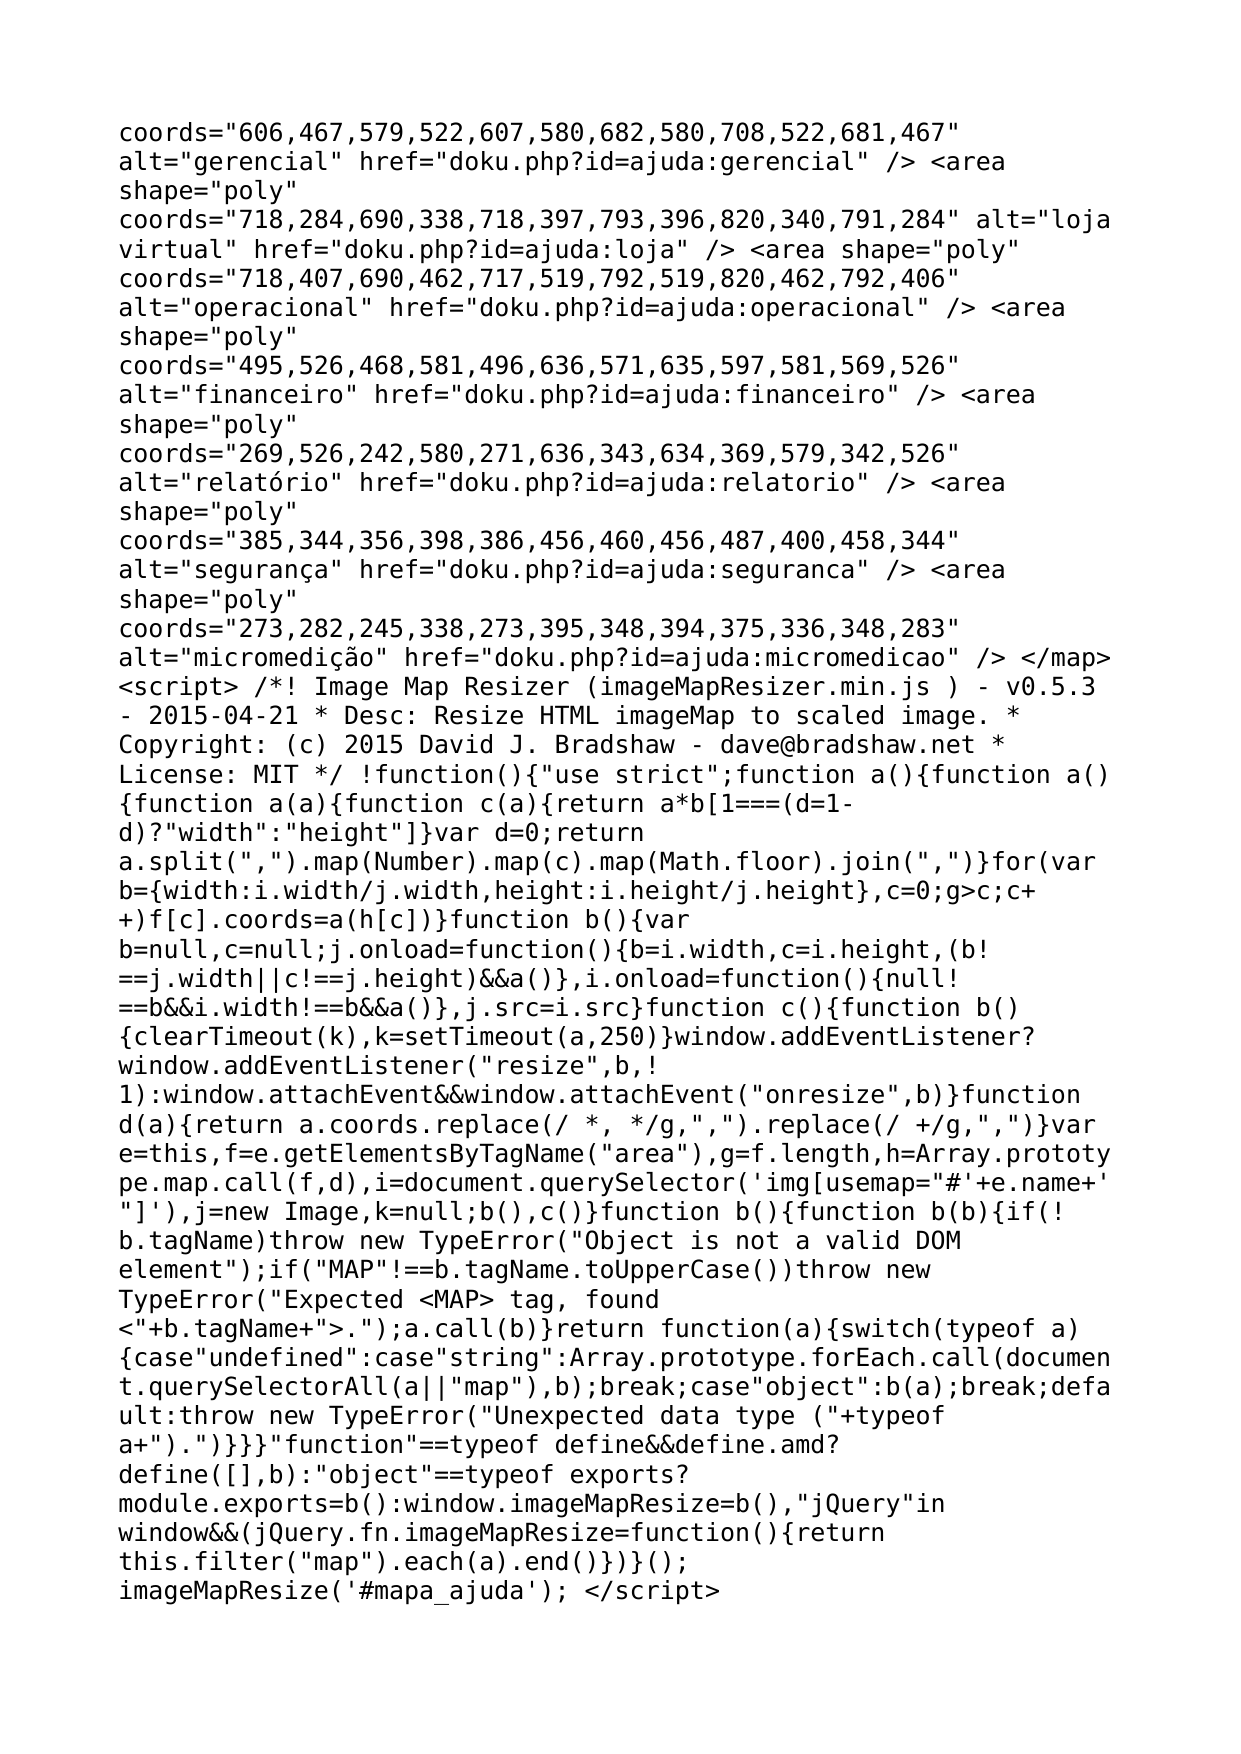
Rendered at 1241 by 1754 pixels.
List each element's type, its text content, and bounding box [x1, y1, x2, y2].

text coords="606,467,579,522,607,580,682,580,708,522,681,467" alt="gerencial" href="doku.php?id=ajuda:gerencial" /> <area shape="poly" coords="718,284,690,338,718,397,793,396,820,340,791,284" alt="loja virtual" href="doku.php?id=ajuda:loja" /> <area shape="poly" coords="718,407,690,462,717,519,792,519,820,462,792,406" alt="operacional" href="doku.php?id=ajuda:operacional" /> <area shape="poly" coords="495,526,468,581,496,636,571,635,597,581,569,526" alt="financeiro" href="doku.php?id=ajuda:financeiro" /> <area shape="poly" coords="269,526,242,580,271,636,343,634,369,579,342,526" alt="relatório" href="doku.php?id=ajuda:relatorio" /> <area shape="poly" coords="385,344,356,398,386,456,460,456,487,400,458,344" alt="segurança" href="doku.php?id=ajuda:seguranca" /> <area shape="poly" coords="273,282,245,338,273,395,348,394,375,336,348,283" alt="micromedição" href="doku.php?id=ajuda:micromedicao" /> </map> <script> /*! Image Map Resizer (imageMapResizer.min.js ) - v0.5.3 - 2015-04-21 * Desc: Resize HTML imageMap to scaled image. * Copyright: (c) 2015 David J. Bradshaw - dave@bradshaw.net * License: MIT */ !function(){"use strict";function a(){function a(){function a(a){function c(a){return a*b[1===(d=1-d)?"width":"height"]}var d=0;return a.split(",").map(Number).map(c).map(Math.floor).join(",")}for(var b={width:i.width/j.width,height:i.height/j.height},c=0;g>c;c++)f[c].coords=a(h[c])}function b(){var b=null,c=null;j.onload=function(){b=i.width,c=i.height,(b!==j.width||c!==j.height)&&a()},i.onload=function(){null!==b&&i.width!==b&&a()},j.src=i.src}function c(){function b(){clearTimeout(k),k=setTimeout(a,250)}window.addEventListener?window.addEventListener("resize",b,!1):window.attachEvent&&window.attachEvent("onresize",b)}function d(a){return a.coords.replace(/ *, */g,",").replace(/ +/g,",")}var e=this,f=e.getElementsByTagName("area"),g=f.length,h=Array.prototype.map.call(f,d),i=document.querySelector('img[usemap="#'+e.name+'"]'),j=new Image,k=null;b(),c()}function b(){function b(b){if(!b.tagName)throw new TypeError("Object is not a valid DOM element");if("MAP"!==b.tagName.toUpperCase())throw new TypeError("Expected <MAP> tag, found <"+b.tagName+">.");a.call(b)}return function(a){switch(typeof a){case"undefined":case"string":Array.prototype.forEach.call(document.querySelectorAll(a||"map"),b);break;case"object":b(a);break;default:throw new TypeError("Unexpected data type ("+typeof a+").")}}}"function"==typeof define&&define.amd?define([],b):"object"==typeof exports?module.exports=b():window.imageMapResize=b(),"jQuery"in window&&(jQuery.fn.imageMapResize=function(){return this.filter("map").each(a).end()})}(); imageMapResize('#mapa_ajuda'); </script> [118, 118, 1122, 1606]
